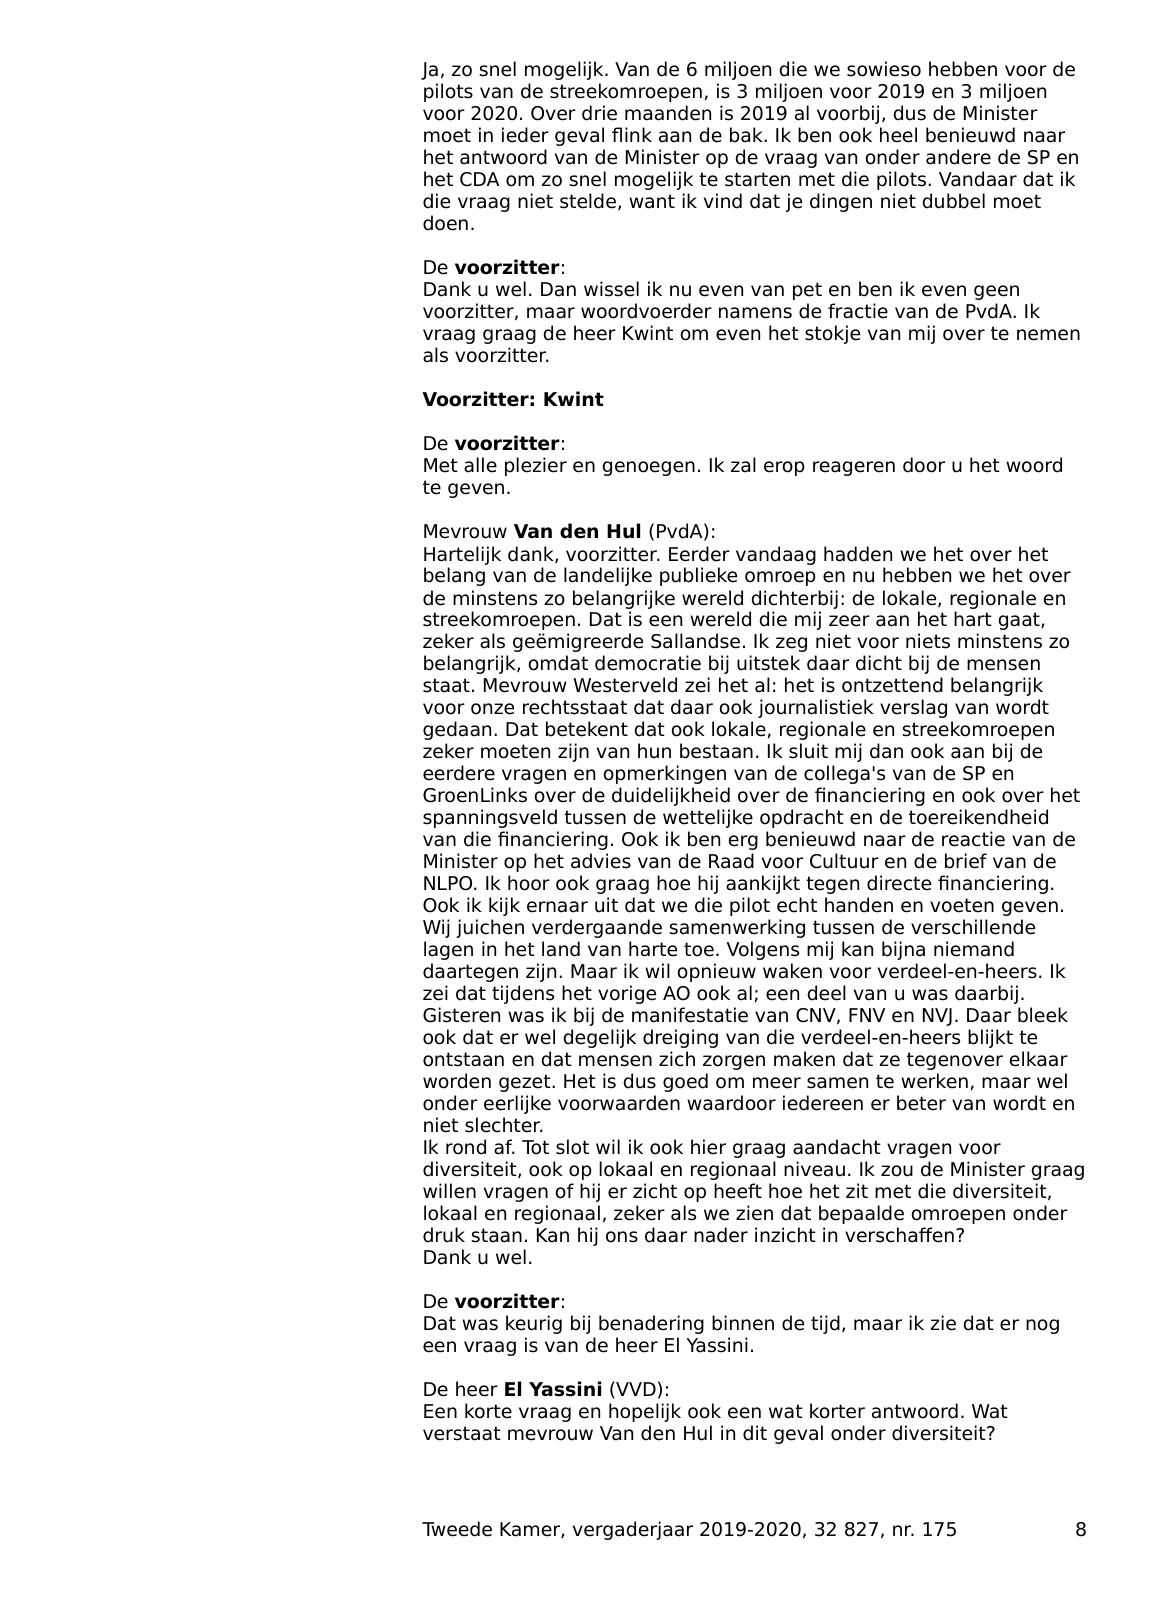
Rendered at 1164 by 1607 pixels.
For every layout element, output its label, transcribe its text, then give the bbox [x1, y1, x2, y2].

text Hartelijk dank, voorzitter. Eerder vandaag hadden we het over het belang van de landelijke publieke omroep en nu hebben we het over de minstens zo belangrijke wereld dichterbij: de lokale, regionale en streekomroepen. Dat is een wereld die mij zeer aan het hart gaat, zeker als geëmigreerde Sallandse. Ik zeg niet voor niets minstens zo belangrijk, omdat democratie bij uitstek daar dicht bij de mensen staat. Mevrouw Westerveld zei het al: het is ontzettend belangrijk voor onze rechtsstaat dat daar ook journalistiek verslag van wordt gedaan. Dat betekent dat ook lokale, regionale en streekomroepen zeker moeten zijn van hun bestaan. Ik sluit mij dan ook aan bij de eerdere vragen en opmerkingen van de collega's van de SP en GroenLinks over de duidelijkheid over de financiering en ook over het spanningsveld tussen de wettelijke opdracht en de toereikendheid van die financiering. Ook ik ben erg benieuwd naar de reactie van de Minister op het advies van de Raad voor Cultuur en de brief van de NLPO. Ik hoor ook graag hoe hij aankijkt tegen directe financiering. Ook ik kijk ernaar uit dat we die pilot echt handen en voeten geven. [422, 543, 1087, 917]
text Ja, zo snel mogelijk. Van de 6 miljoen die we sowieso hebben voor de pilots van de streekomroepen, is 3 miljoen voor 2019 en 3 miljoen voor 2020. Over drie maanden is 2019 al voorbij, dus de Minister moet in ieder geval flink aan de bak. Ik ben ook heel benieuwd naar het antwoord van de Minister op de vraag van onder andere de SP en het CDA om zo snel mogelijk te starten met die pilots. Vandaar dat ik die vraag niet stelde, want ik vind dat je dingen niet dubbel moet doen. [422, 59, 1087, 235]
text De voorzitter: [422, 433, 1087, 455]
text De voorzitter: [422, 257, 1087, 279]
text Een korte vraag en hopelijk ook een wat korter antwoord. Wat verstaat mevrouw Van den Hul in dit geval onder diversiteit? [422, 1401, 1087, 1445]
text Dank u wel. [422, 1247, 1087, 1269]
text De heer El Yassini (VVD): [422, 1379, 1087, 1401]
text Ik rond af. Tot slot wil ik ook hier graag aandacht vragen voor diversiteit, ook op lokaal en regionaal niveau. Ik zou de Minister graag willen vragen of hij er zicht op heeft hoe het zit met die diversiteit, lokaal en regionaal, zeker als we zien dat bepaalde omroepen onder druk staan. Kan hij ons daar nader inzicht in verschaffen? [422, 1137, 1087, 1247]
text Dat was keurig bij benadering binnen de tijd, maar ik zie dat er nog een vraag is van de heer El Yassini. [422, 1313, 1087, 1357]
text Met alle plezier en genoegen. Ik zal erop reageren door u het woord te geven. [422, 455, 1087, 499]
text Voorzitter: Kwint [422, 389, 1087, 411]
text Wij juichen verdergaande samenwerking tussen de verschillende lagen in het land van harte toe. Volgens mij kan bijna niemand daartegen zijn. Maar ik wil opnieuw waken voor verdeel-en-heers. Ik zei dat tijdens het vorige AO ook al; een deel van u was daarbij. Gisteren was ik bij de manifestatie van CNV, FNV en NVJ. Daar bleek ook dat er wel degelijk dreiging van die verdeel-en-heers blijkt te ontstaan en dat mensen zich zorgen maken dat ze tegenover elkaar worden gezet. Het is dus goed om meer samen te werken, maar wel onder eerlijke voorwaarden waardoor iedereen er beter van wordt en niet slechter. [422, 917, 1087, 1137]
text Dank u wel. Dan wissel ik nu even van pet en ben ik even geen voorzitter, maar woordvoerder namens de fractie van de PvdA. Ik vraag graag de heer Kwint om even het stokje van mij over te nemen als voorzitter. [422, 279, 1087, 367]
text De voorzitter: [422, 1291, 1087, 1313]
text Mevrouw Van den Hul (PvdA): [422, 521, 1087, 543]
